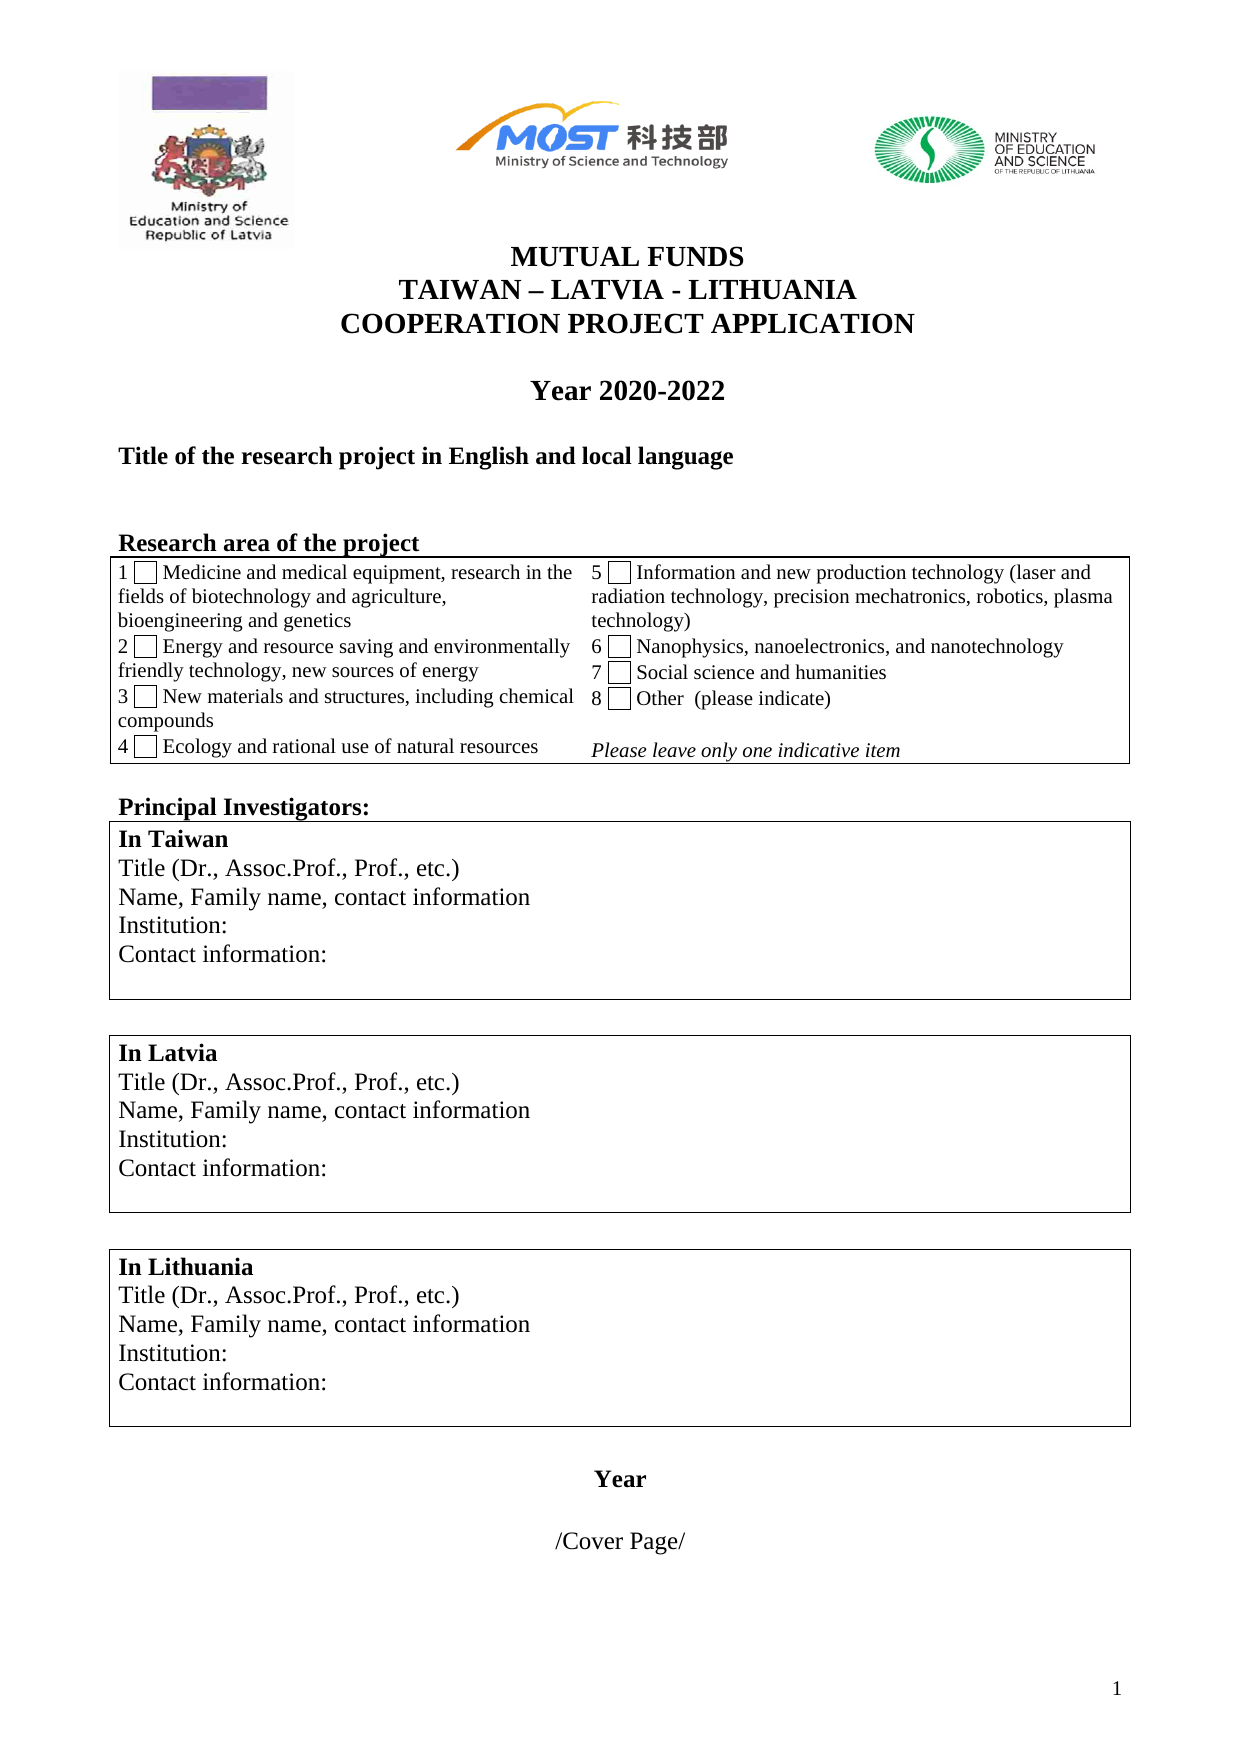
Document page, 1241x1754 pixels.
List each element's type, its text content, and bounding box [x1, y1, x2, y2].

text Contact information: [118, 1153, 1122, 1182]
text /Cover Page/ [118, 1526, 1122, 1555]
subtitle Name, Family name, contact information [118, 1309, 1122, 1338]
subtitle Title (Dr., Assoc.Prof., Prof., etc.) [118, 853, 1122, 882]
subtitle Year 2020-2022 [118, 373, 1137, 406]
text Taiwan – Latvia - Lithuania [118, 272, 1137, 306]
picture [857, 100, 1112, 199]
subtitle Title (Dr., Assoc.Prof., Prof., etc.) [118, 1280, 1122, 1309]
text Contact information: [118, 939, 1122, 968]
subtitle Cooperation Project APPLICATION [118, 306, 1137, 339]
text Institution: [118, 1124, 1122, 1153]
table_header 5 Information and new production technology (laser and radiation technology, precision mechatronics, robotics, plasma technology) 6 Nanophysics, nanoelectronics, and nanotechnology 7 Social science and humanities 8 Other (please indicate) Please leave only one indicative item [584, 558, 1129, 762]
subtitle In Latvia [110, 1036, 1130, 1067]
subtitle In Taiwan [110, 822, 1130, 853]
subtitle Principal Investigators: [118, 792, 1122, 821]
picture [452, 84, 729, 173]
table_header 1 Medicine and medical equipment, research in the fields of biotechnology and agriculture, bioengineering and genetics 2 Energy and resource saving and environmentally friendly technology, new sources of energy 3 New materials and structures, including chemical compounds 4 Ecology and rational use of natural resources [111, 558, 584, 762]
subtitle Name, Family name, contact information [118, 882, 1122, 910]
text Contact information: [118, 1367, 1122, 1395]
subtitle Year [118, 1464, 1122, 1493]
subtitle Title (Dr., Assoc.Prof., Prof., etc.) [118, 1067, 1122, 1095]
subtitle Name, Family name, contact information [118, 1095, 1122, 1124]
subtitle In Lithuania [110, 1250, 1130, 1280]
subtitle Research area of the project [118, 528, 1122, 556]
subtitle Title of the research project in English and local language [118, 441, 1122, 470]
subtitle Mutual Funds [118, 239, 1137, 272]
text Institution: [118, 910, 1122, 939]
text Institution: [118, 1338, 1122, 1367]
